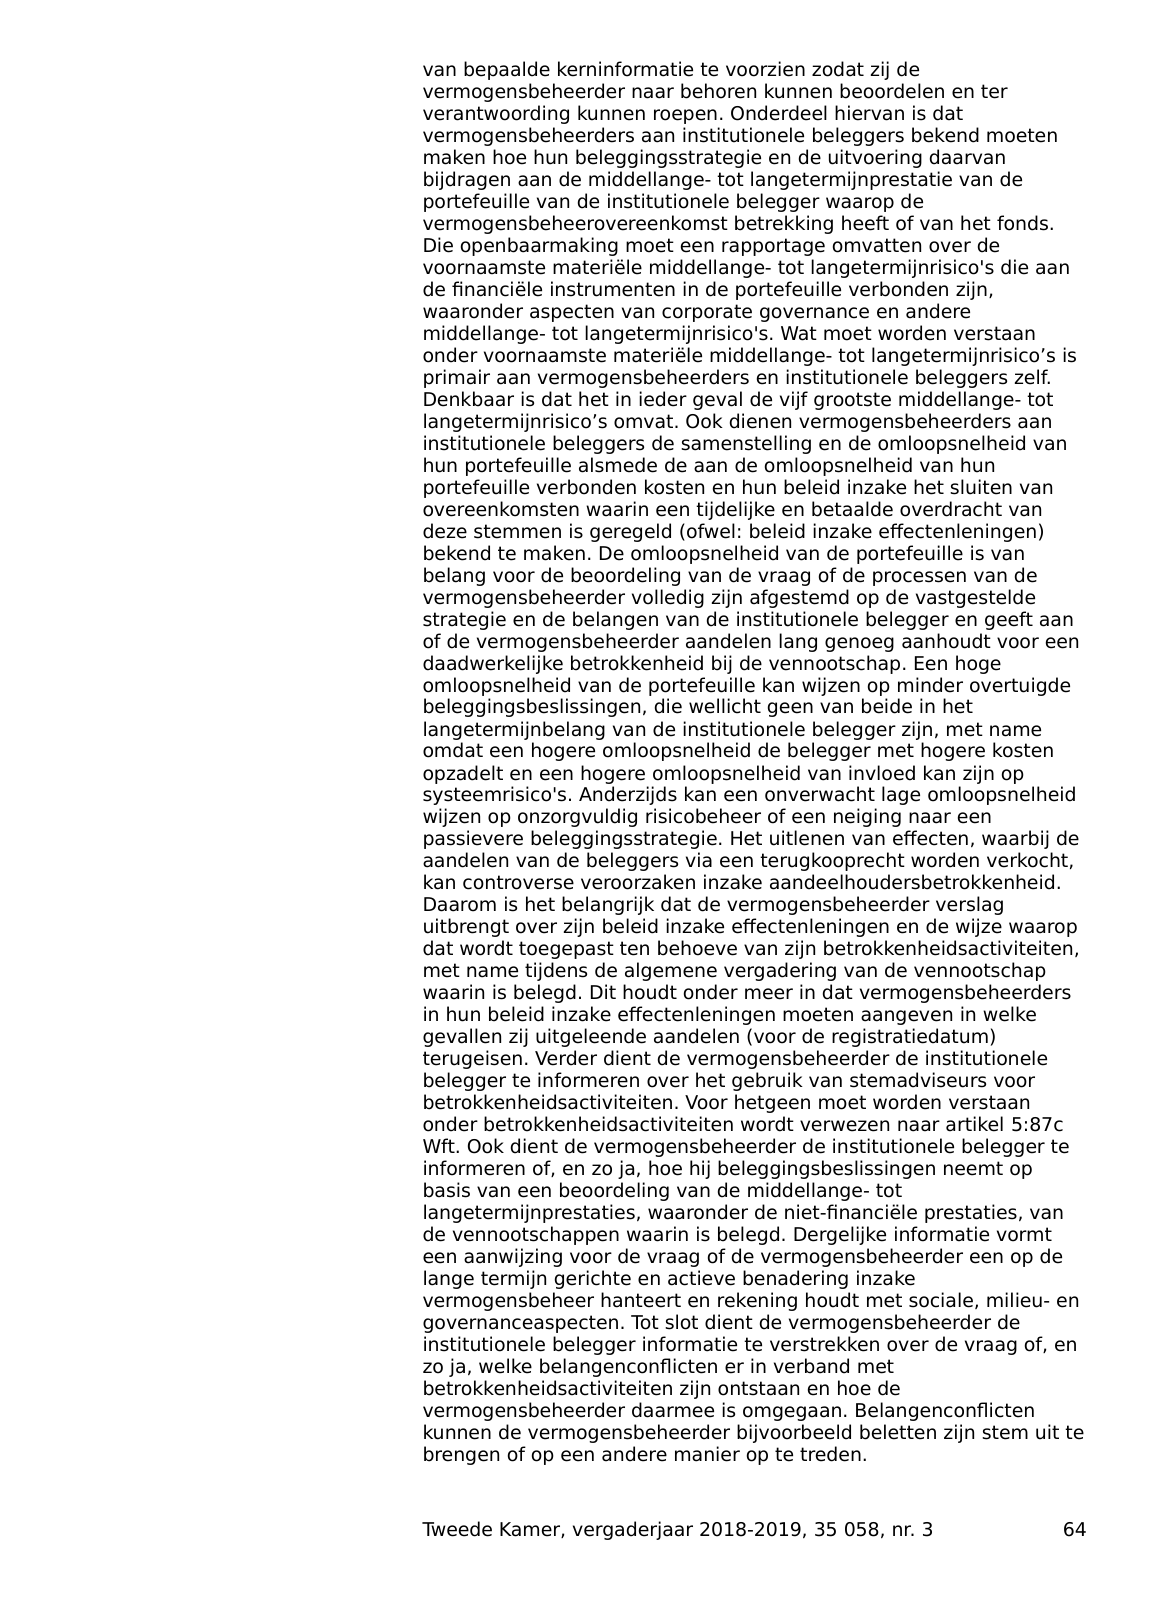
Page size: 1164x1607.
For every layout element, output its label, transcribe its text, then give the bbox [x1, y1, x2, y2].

text van bepaalde kerninformatie te voorzien zodat zij de vermogensbeheerder naar behoren kunnen beoordelen en ter verantwoording kunnen roepen. Onderdeel hiervan is dat vermogensbeheerders aan institutionele beleggers bekend moeten maken hoe hun beleggingsstrategie en de uitvoering daarvan bijdragen aan de middellange- tot langetermijnprestatie van de portefeuille van de institutionele belegger waarop de vermogensbeheerovereenkomst betrekking heeft of van het fonds. Die openbaarmaking moet een rapportage omvatten over de voornaamste materiële middellange- tot langetermijnrisico's die aan de financiële instrumenten in de portefeuille verbonden zijn, waaronder aspecten van corporate governance en andere middellange- tot langetermijnrisico's. Wat moet worden verstaan onder voornaamste materiële middellange- tot langetermijnrisico’s is primair aan vermogensbeheerders en institutionele beleggers zelf. Denkbaar is dat het in ieder geval de vijf grootste middellange- tot langetermijnrisico’s omvat. Ook dienen vermogensbeheerders aan institutionele beleggers de samenstelling en de omloopsnelheid van hun portefeuille alsmede de aan de omloopsnelheid van hun portefeuille verbonden kosten en hun beleid inzake het sluiten van overeenkomsten waarin een tijdelijke en betaalde overdracht van deze stemmen is geregeld (ofwel: beleid inzake effectenleningen) bekend te maken. De omloopsnelheid van de portefeuille is van belang voor de beoordeling van de vraag of de processen van de vermogensbeheerder volledig zijn afgestemd op de vastgestelde strategie en de belangen van de institutionele belegger en geeft aan of de vermogensbeheerder aandelen lang genoeg aanhoudt voor een daadwerkelijke betrokkenheid bij de vennootschap. Een hoge omloopsnelheid van de portefeuille kan wijzen op minder overtuigde beleggingsbeslissingen, die wellicht geen van beide in het langetermijnbelang van de institutionele belegger zijn, met name omdat een hogere omloopsnelheid de belegger met hogere kosten opzadelt en een hogere omloopsnelheid van invloed kan zijn op systeemrisico's. Anderzijds kan een onverwacht lage omloopsnelheid wijzen op onzorgvuldig risicobeheer of een neiging naar een passievere beleggingsstrategie. Het uitlenen van effecten, waarbij de aandelen van de beleggers via een terugkooprecht worden verkocht, kan controverse veroorzaken inzake aandeelhoudersbetrokkenheid. Daarom is het belangrijk dat de vermogensbeheerder verslag uitbrengt over zijn beleid inzake effectenleningen en de wijze waarop dat wordt toegepast ten behoeve van zijn betrokkenheidsactiviteiten, met name tijdens de algemene vergadering van de vennootschap waarin is belegd. Dit houdt onder meer in dat vermogensbeheerders in hun beleid inzake effectenleningen moeten aangeven in welke gevallen zij uitgeleende aandelen (voor de registratiedatum) terugeisen. Verder dient de vermogensbeheerder de institutionele belegger te informeren over het gebruik van stemadviseurs voor betrokkenheidsactiviteiten. Voor hetgeen moet worden verstaan onder betrokkenheidsactiviteiten wordt verwezen naar artikel 5:87c Wft. Ook dient de vermogensbeheerder de institutionele belegger te informeren of, en zo ja, hoe hij beleggingsbeslissingen neemt op basis van een beoordeling van de middellange- tot langetermijnprestaties, waaronder de niet-financiële prestaties, van de vennootschappen waarin is belegd. Dergelijke informatie vormt een aanwijzing voor de vraag of de vermogensbeheerder een op de lange termijn gerichte en actieve benadering inzake vermogensbeheer hanteert en rekening houdt met sociale, milieu- en governanceaspecten. Tot slot dient de vermogensbeheerder de institutionele belegger informatie te verstrekken over de vraag of, en zo ja, welke belangenconflicten er in verband met betrokkenheidsactiviteiten zijn ontstaan en hoe de vermogensbeheerder daarmee is omgegaan. Belangenconflicten kunnen de vermogensbeheerder bijvoorbeeld beletten zijn stem uit te brengen of op een andere manier op te treden. [422, 59, 1087, 1466]
